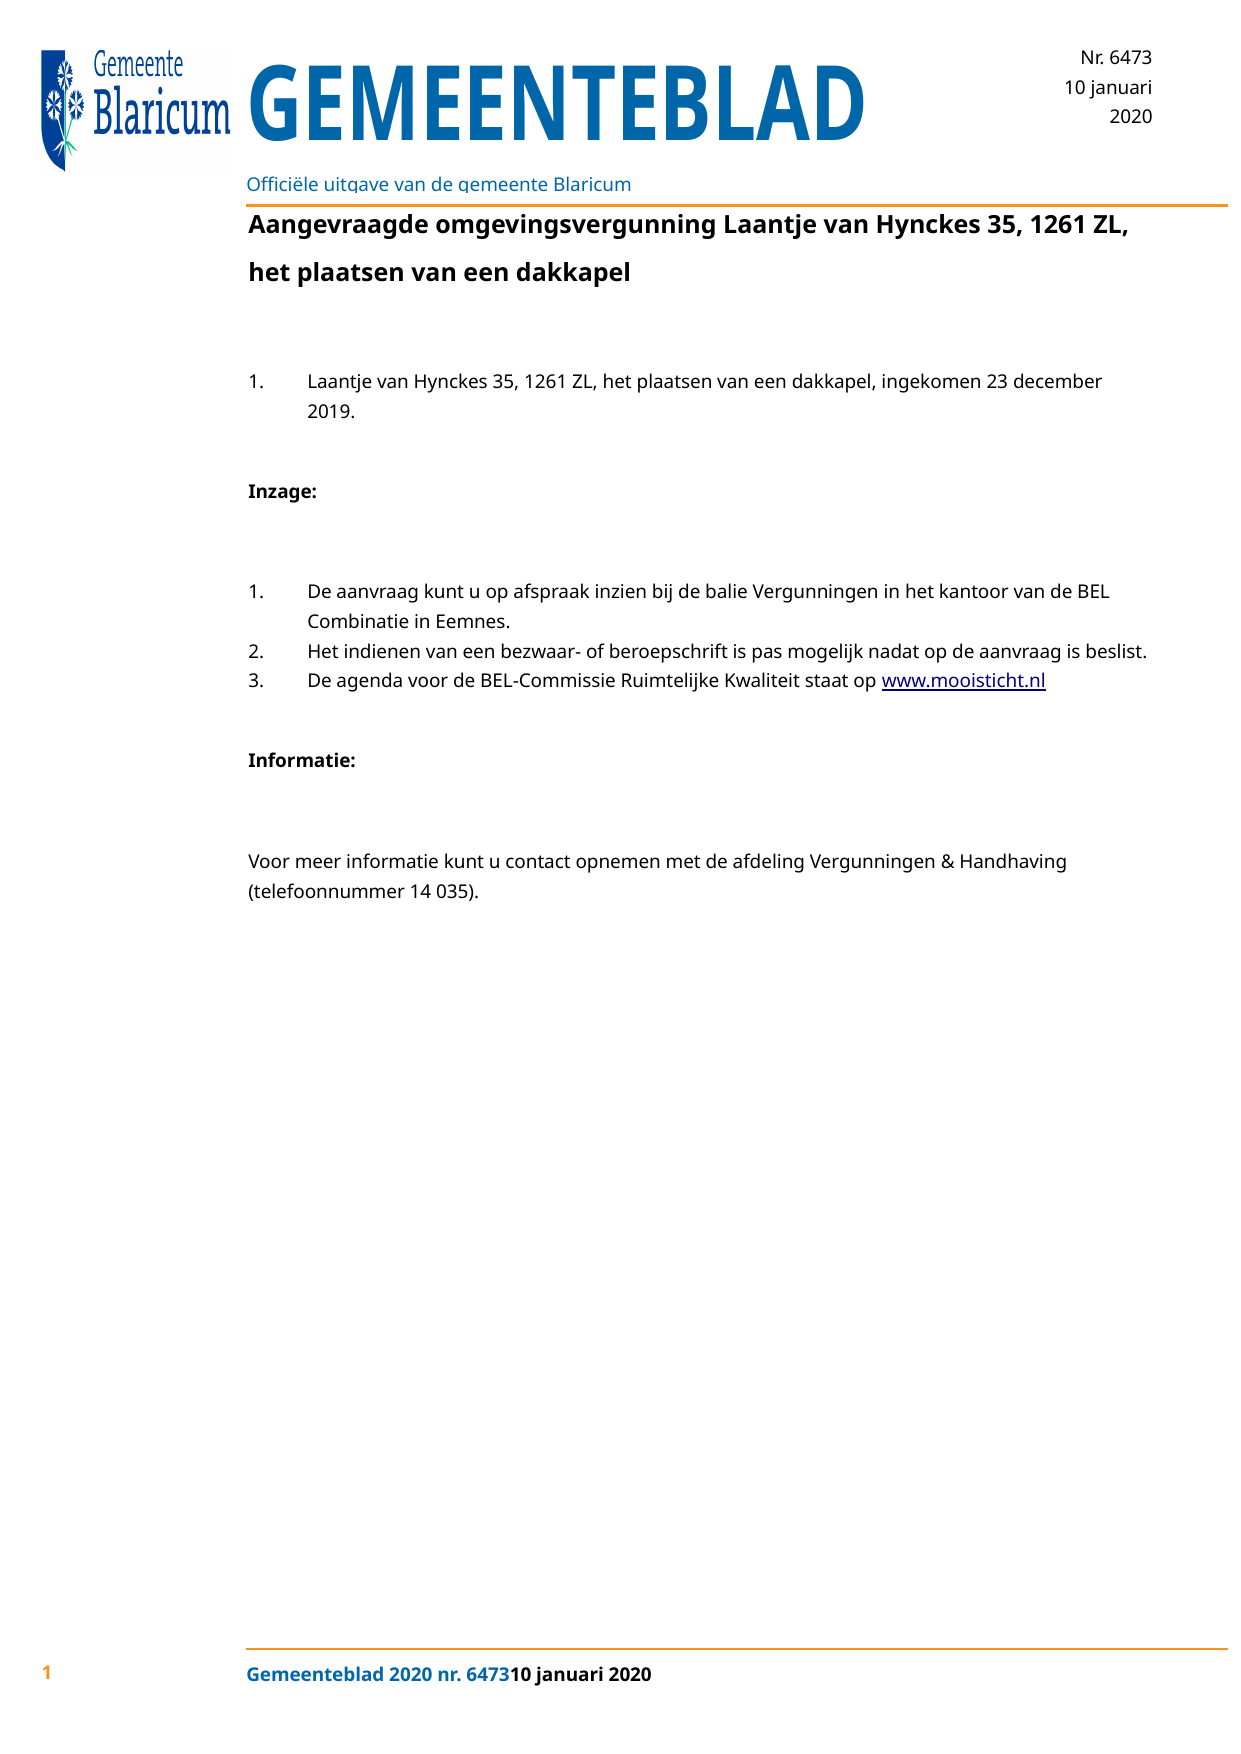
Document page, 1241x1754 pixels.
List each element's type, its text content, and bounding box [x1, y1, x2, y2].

list De agenda voor de BEL-Commissie Ruimtelijke Kwaliteit staat op www.mooisticht.nl [248, 667, 1152, 693]
list De aanvraag kunt u op afspraak inzien bij de balie Vergunningen in het kantoor van de BEL Combinatie in Eemnes. [248, 579, 1152, 634]
picture [41, 47, 231, 172]
text Informatie: [248, 747, 1152, 773]
text Aangevraagde omgevingsvergunning Laantje van Hynckes 35, 1261 ZL, het plaatsen van een dakkapel [248, 207, 1152, 288]
list Laantje van Hynckes 35, 1261 ZL, het plaatsen van een dakkapel, ingekomen 23 december 2019. [248, 368, 1152, 424]
list Het indienen van een bezwaar- of beroepschrift is pas mogelijk nadat op de aanvraag is beslist. [248, 638, 1152, 664]
text Voor meer informatie kunt u contact opnemen met de afdeling Vergunningen & Handhaving (telefoonnummer 14 035). [248, 848, 1152, 904]
text Inzage: [248, 478, 1152, 504]
